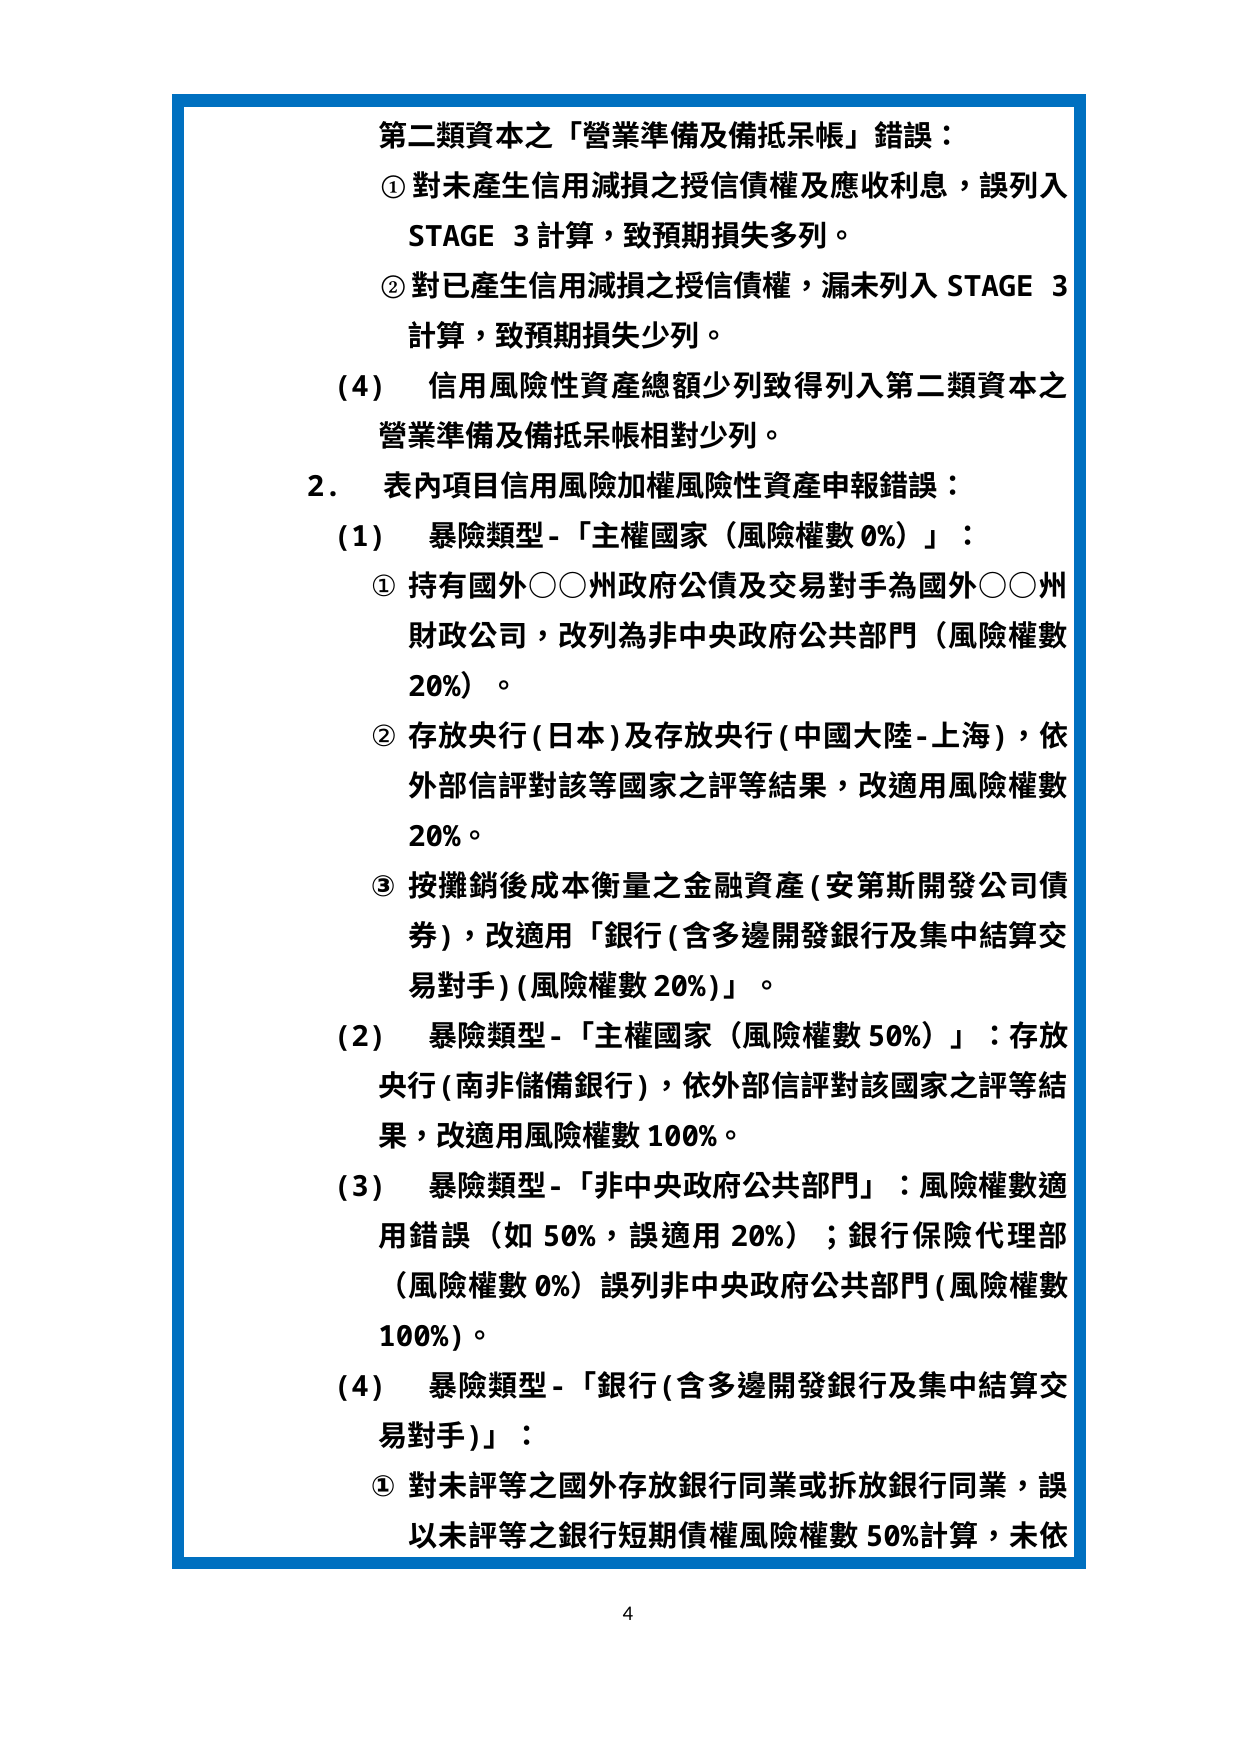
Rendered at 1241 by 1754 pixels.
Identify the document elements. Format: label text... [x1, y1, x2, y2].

table_header 態樣二：資本適足率申報有誤差： 自有資本申報錯誤： 誤將超過預期損失部分之保證責任準備及非屬授信資產所產生之信用減損扣除。 所得稅費用計算錯誤，致第一類資本淨額少列。 依IFRS9估計之預期損失有下列缺失，致得列入第二類資本之「營業準備及備抵呆帳」錯誤： ①對未產生信用減損之授信債權及應收利息，誤列入STAGE 3計算，致預期損失多列。 ②對已產生信用減損之授信債權，漏未列入STAGE 3計算，致預期損失少列。 信用風險性資產總額少列致得列入第二類資本之營業準備及備抵呆帳相對少列。 表內項目信用風險加權風險性資產申報錯誤： 暴險類型-「主權國家（風險權數0%）」： 持有國外○○州政府公債及交易對手為國外○○州財政公司，改列為非中央政府公共部門（風險權數20%）。 存放央行(日本)及存放央行(中國大陸-上海)，依外部信評對該等國家之評等結果，改適用風險權數20%。 按攤銷後成本衡量之金融資產(安第斯開發公司債券)，改適用「銀行(含多邊開發銀行及集中結算交易對手)(風險權數20%)」。 暴險類型-「主權國家（風險權數50%）」：存放央行(南非儲備銀行)，依外部信評對該國家之評等結果，改適用風險權數100%。 暴險類型-「非中央政府公共部門」：風險權數適用錯誤（如50%，誤適用20%）；銀行保險代理部（風險權數0%）誤列非中央政府公共部門(風險權數100%)。 暴險類型-「銀行(含多邊開發銀行及集中結算交易對手)」： 對未評等之國外存放銀行同業或拆放銀行同業，誤以未評等之銀行短期債權風險權數50%計算，未依規定以不得低於該銀行註冊登記所在之主權國家(越南及緬甸)所適用之風險權數100%計算。 帳列存放銀行同業之中華郵政(股)公司，屬營利性質之國營企業，且無外部信評，改列為企業(含證券及保險公司)(風險權數100%)。 帳列存放銀行同業之美國聯邦儲備銀行，屬主權國家，依外部信評對該國家之評等結果，改列為主權國家(風險權數0%)。 帳列應收帳款、存放銀行同業或持有國外銀行金融債券，依外部信評之評等結果，改適用風險權數20%或50% (原誤為50%或100%)。 JP LEASE PRODUCTS AND SERVICES CO.,LTD.放款(含應收利息、風險權數50%)，改適用「企業(含證券及保險公司)」，依外部信用評等Baa3(BBB或BBB-)或未評等適用風險權數100%。 暴險類型-「企業(含證券及保險公司)」： 屬未送保之中小企業信用保證基金放款案件，風險權數由20%調至100%；無外部信評之企業債權，風險權數由50%調至100%；有外部信評之企業債權，風險權數由100%調至20%或50%。 ○○聯邦銀行、○○合作銀行及○○金控(股)公司等金融債券，屬對銀行之債權，依外部信評對該等機構之評等結果，改列為銀行(含多邊開發銀行及集中結算交易對手)(風險權數20%或50%)。 持有國內、外公司債券，有二項外部信用評等，未適用較低者，或信用評等調升，未依最新外部信用評等，改適用風險權數100%、50%(原50%、100%)。 以不動產為擔保且借款用途供作支應建廠相關支出、住宅或大樓租售商用不動產之開發或建築聯貸案，改列為不動產暴險-土地收購、開發及建築(ADC)(風險權數150%)。 建設公司放款(含應收利息、風險權數100%)，借款用途係供都更週轉金或興建建物出租出售，建築開發案已取得建築執照，因案關建物之住宅用樓地板面積未大於總樓地板面積之70%，改適用不動產暴險-土地收購、開發及建築（ADC）(風險權數150%)。 企業提供不具居住性質、未來出售為目的且還款來源以不動產所產生現金流之不動產為擔保品;或以其興建之待售餘屋辦理聯貸案，改列為商用不動產收益型(風險權數90%、110%)。 企業（含證券及保險公司）(風險權數100%)暴險因符合中小企業認定標準，改適用零售債權(風險權數75%)。 暴險類型-「零售債權」： 有未符合格零售債權之單一中小企業暴險，或不符中小企業認定標準，改適用企業（含證券及保險公司）之風險權數100%。 屬住宅用不動產暴險，改適用一般住宅用不動產之風險權數20%、25%或30%。 屬土地收購、開發及建築(ADC)暴險，改適用土地收購、開發及建築(ADC)之風險權數150%。 應收信用卡款屬逾期債權，改適用風險權數100%(原75%)。 帳列應收信用卡款重覆計算會計項子細目金額，或外幣應收信用卡款漏未列入本項暴險計算。 暴險類型-「不動產暴險」： 對以不具居住性質(如主要用途為策略性產業、農業資材室、商用等)之不動產為擔保之貸款，誤以一般住宅用不動產之風險權數(20%、30%或70%)計算，改適用一般商用不動產之風險權數(60%或75%)或收益型商用不動產之風險權數(110%)；誤以收益型住宅用不動產之風險權數(30%)計算，改適用收益型商用不動產之風險權數(70%)。 建設或開發公司(主要營業收入為不動產開發銷售或租賃)提供以未來出售為目的之不動產作為擔保品之貸款，誤以一般住宅用不動產之風險權數(20%、20%或25%)計算，改適用收益型住宅用不動產之風險權數(30%、30%或35%)。 建設公司或從事建築投資之個人，借款用途為購買容積移轉、辦理都更、營運、搬遷週轉金、償還借款、購置土地興建建物或廠房出租或出售及土建融資聯貸案等，誤以一般住宅用或一般商用不動產之風險權數(20%、30%、75%或100%)計算，改適用土地收購、開發及建築（ADC）風險權數(150%)。 建設公司借款用途係供購置土地為住宅或商用不動產之開發或建築，截至基準日土地融資撥貸已逾一年，尚未取得建築執照，誤列為土地收購、開發及建築(ADC)(風險權數100%），改適用150%。 個人辦理購地貸款，用途係與建設公司辦理合建，計劃興建完工後出租出售，建築開發案已取得建築執照，因案關建物住宅用樓地板面積未大於總樓地板面積之70%，誤列為住宅用收益型(風險權數30%~45%)，改列為土地收購、開發及建築（ADC）(風險權數150%)。 企業提供空、建地為擔保且借款用途供興建總部廠辦大樓周轉金，誤列為商用一般型(風險權數85%)或土地收購、開發及建築（ADC）(風險權數100%)，改列為不動產暴險-土地收購、開發及建築（ADC）(風險權數150%)。 建設開發公司辦理購地貸款並計劃開發興建後出租出售，建築開發案已取得建築執照，因案關建物住宅用樓地板面積未大於總樓地板面積之70%，誤列為土地收購、開發及建築（ADC）(風險權數100%)，改適用(風險權數150%)。 對一般住宅用不動產之催收款項，其貸放餘額逾不動產鑑價金額之部分，未依無擔保逾期債權之風險權數100%計算。 對非提供不動產為擔保之中小企業信用保證基金保證之逾期債權，誤全數以一般住宅用不動產之風險權數(20%或100%)計算，改以零售債權之逾期債權，並分別適用考慮信用保障後暴險額(20%)及無風險抵減暴險額(100%或150%)之風險權數計算。 ○○渡假事業公司(自營渡假村及員工宿舍)之逾期債權，誤以一般住宅用不動產之風險權數(100%)計算，改適用企業之逾期債權(風險權數150%)。 暴險類型-「權益證券投資(風險權數100%)」：投資非金融相關事業股票漏未計入計算。 暴險類型-「基金及創業投資事業之權益證券投資」： 拆解法(LTA)：生技創投等創業投資事業原申報採拆解法(LTA)，因該等創業投資事業未按季(至少)公告財務資訊，不符合拆解法之條件，且尚無提供相關資訊符合適用委託基礎法(MBA)，改依備用法(FBA)對該等創業投資事業之暴險部位適用風險權數1,250%。 委託基礎法(MBA)： 生技創投等創業投資事業，因未提供該創投事業之委託契約內容或法定投資規範文件，不符合委託基礎法(MBA)之條件，改依備用法(FBA)對該創業投資事業之暴險部位，適用風險權數1,250%。 計算創業投資公司及不動產投資信託基金之風險性資產，帳面金額錯誤，及未依約定計算觸及可投資上限時之加權風險性資產或委任契約要求所規範可投資之最大值計算槓桿倍數。 混合型：投資不動產投資信託基金，原採混合型中之拆解法(LTA)計提資本，因不符合拆解法(按季公告財務資訊)之條件，改適用委託基礎法(MBA)或混合型(委託基礎法)。 (10)暴險類型-「其他資產（風險權數100%）」： 帳列存出保證金，漏未依交易對手銀行之外部信評分別適用風險權數20%或50%計算風險性資產。 依IFRS 9規定計提STAGE 3之應收利息、其他應收款、應收收益等減損，屬未超過預期損失部分之備抵呆帳，漏未予扣減。 (11)表內信用風險抵減，有下列缺失： 誤將未約定或已解除設定之擔保品列入風險抵減。 重覆計算擔保品風險抵減。 將授信戶移送中小企業信用保證基金所提供信用保障者，誤以放款餘額(或承保金額)全數列入抵減，未依該等案件獲保成數及風險權數20%計算抵減金額。 對中小企業信用保證基金全額保證之紓困貸款，未以風險權數(20%)辦理風險抵減。 提供擔保品為關係企業或本人所營事業之股票，屬非合格擔保品，誤列入抵減。 提供本行存單設定質押，屬合格擔保品，漏未列入抵減。 (12)申報預期損失調減表內外各暴險項目備抵呆帳，有誤多列表內外項目備抵呆帳，致信用風險加權風險性資產計算錯誤。 表外項目信用風險加權風險性資產申報錯誤： 暴險類型-「主權國家」：國立○○大學及公司戶，誤以風險權數0%計算，分別改適用非中央政府公共部門之風險權數20%及企業（含證券及保險公司）之風險權數100%。 暴險類型-「銀行」： 對保證合約期間超過3個月之應收保證款項，誤以銀行短期債權之風險權數50%計算，改依外部信評結果，適用長期債權之風險權數100%。 屬原始契約期限一年以上之不可取消約定融資額度，誤適用信用轉換係數0%，改為50%，或誤適用風險權數50%，改為100%。 暴險類型-「企業（含證券及保險公司）(風險權數100%)」及暴險類型-「零售債權(風險權數75%)」： 屬原始契約期限一年以上之應收保證款項-其他保證，信用轉換係數誤為20%，應為50%。 屬原始契約期限一年以下(或以上)之不可取消約定融資額度(信用轉換係數20%、50%)，誤適用信用轉換係數0%，或放款餘額已逾4千萬元，改適用風險權數100%。 暴險類型-「企業（含證券及保險公司）(風險權數100%)」： 對聯貸案件已約定計收承諾費，屬不可取消約定融資尚未動用之信用額度，誤適用信用轉換係數0%，改適用信用轉換係數20%或50%。 帳列應收保證款項，未計算該行自行保證部位之加權風險性資產，俾與被保證部位相較採計較高之加權風險性資產。 暴險類型-「不動產暴險-土地收購、開發及建築(ADC)(風險權數100%)」： 屬原始契約期限一年以上之有條件可取消約定融資額度，誤適用信用轉換係數50%，改為0%。 屬原始契約期限一年以下(或以上)不可取消約定融資(信用轉換係數20%、50%)額度，借款用途供興建建物出租出售，興建或開發計畫書載明建物之住宅用樓地板面積未大於總樓地板面積之70%，改適用風險權數150%。 表外信用風險抵減，有下列缺失： 誤將未約定或已解除設定之擔保品列入風險抵減。 重覆計算擔保品風險抵減。 將授信戶移送中小企業信用保證基金所提供信用保障者，誤以帳面金額(或承保金額)全數列入抵減，未依該等案件獲保成數及風險權數20%計算抵減金額。 屬呆帳戶之應收保證款項到期逾多年，未依逾期放款計算方式適用不同風險權數。 交易對手信用風險加權風險性資產申報錯誤： 承做附賣回交易(RS)，暴險部位之現值誤以成交金額*(1+折扣比率)計算，未以期末履約值之折現值計算；擔保品現值誤以成交金額或期末履約值*(1-折扣比率)計算，未以擔保品市價*(1-折扣比率)計算；計算風險抵減後暴險額之法定折扣比率適用錯誤(如6%，誤為4%)；對擔保品市價之折扣比率未依交易類型、市價評估及追繳保證金之頻率調整。 承做附買回交易(RP)，擔保品現值誤以成交金額計算，未以到期履約價格之折現值計算；計算風險抵減後暴險額之法定折扣比率適用錯誤(如4%，誤為25%)；交易對手暴險類型歸類錯誤(如企業風險權數100%，誤為銀行風險權數50%)。 衍生性金融商品交易對手信用風險性資產： 對外匯數位選擇權之法定delta調整值，未依規定計算。 對於不符合淨額結算合約規定之衍生性金融商品交易，誤以同一交易對手淨額結算方式計算暴險額，應以一筆交易即為一個淨額交易組合個別計算暴險額。 對與銀行端承作之結構型商品交易，應列為利率類衍生性商品計算暴險，誤以外匯類計提。 對於外匯衍生性金融商品，調整後名目本金（為該契約經轉換為本國貨幣之外幣名目本金）之計算，誤多乘法定存續期間（SDi）。 對與結算交易所之結算會員承作之利率交換期貨(IR Future)商品，於計算調整後名目本金(di)，漏未乘以法定存續期間(SDi)。 對與銀行端承作之信用違約交換(CDS)之法定因子(SFi)，未按連結實體(單一標的)之信評等級相對應之法定因子(SFi)計算。 未依交易對手信用評等適用正確之風險權數(如20%，誤為50%)。 未區分無保證金交易及有保證金交易，誤以無保證金交易計算重置成本及期限因子(MFi)，致重置成本及期限因子計算錯誤。 乘數因子適用錯誤，如：重置成本為正值，乘數因子應為1，誤適用小於1；持有之擔保品價值高於衍生性商品之淨市場價值，乘數因子應小於1，誤適用1。 暴險額為負數時，風險性資產額應為0，誤計為負數。 外匯選擇權之附加金額計算結果誤為0。 遠期外匯及外匯選擇權之調整後名目本金，應為經轉換為本國貨幣之外幣名目本金，誤以本國貨幣名目本金與轉換為本國貨幣之外幣名目本金取較大者計算。 外匯選擇權商品誤將內部交易列入計算。 利率交換商品之契約結束日(Ei)計算錯誤，應為契約結束日距計算基準日之期間計算，誤以長短部位期限取較大者計算。 與合格集中結算交易對手之結算會員承作之利率交換誤列入計算，應改列集中結算交易對手信用風險。 集中結算交易對手信用風險性資產： 期貨原始保證金誤列入表內項目信用風險加權風險性資產計算，因係屬交易對手提供之擔保品，改列入交易對手信用風險之資本計提。 該行作為結算會員（○○期貨）之客戶，透過結算會員與集中結算交易對手承作利率期貨商品，未依規定列入集中結算交易對手之交易暴險計提資本。 與合格集中結算交易對手結算會員承作之臺股期貨、臺指選擇權及利率期貨等，漏未列入計算。 信用評價調整風險(CVA)加權風險性資產申報錯誤： 對於交易對手之違約暴險額，誤以當期暴險法計算，應依標準法（SA-CCR）之規定計算。 前述4.(3)之②～⑤項缺失，改採非淨額結算、資產類別暴險調整、更正外匯調整後名目本金及交易對手風險權數調整之差異。 前述4.(3)之⑧～⑭項缺失，誤以無保證金交易計算重置成本及期限因子(MFi)、乘數因子適用錯誤、附加金額計算結果誤為0、更正外匯調整後名目本金及利率交換商品之契約結束日(Ei)計算錯誤之差異。 (4)未依交易對手信用評等適用正確之計算權數(Wi)，如0.7%，誤為0.8%。 證券化加權風險性資產申報錯誤： 漏未將FVOCI之評價損益計入帳面金額，並誤將分類至FVOCI之債務工具投資所提列之備抵損失自帳面金額扣除。 誤將交易簿附買回條件(RP)交易所持有之標的債務工具(證券化商品)列入銀行簿證券化風險計算。 作業風險應計提資本申報錯誤： 營業毛利歸入八大業務別有誤，致風險係數(β值)適用錯誤，如： 誤將保險等代理業務之手續費或佣金收益(β值15%)，歸入企業金融業務(β值15%)、消費金融業務(β值12%)或資產管理業務(β值12%)計算。 誤將跨行手續費等收付清算業務收支(β值18%)，歸入消費金融業務(β值12%)計算。 誤將存放央行乙戶準備金利息收入，全數歸入消費金融業務(β值12%)計算，應研議適當之分攤歸類機制，並留存相關佐證資料供驗證。 誤將屬企業金融業務(β值15%)之租賃收入、其他租賃利益(損失)及押金設算利息收入(租賃)，歸入消費金融業務(β值12%)或漏未列入計算。 計算營業毛利錯誤，如：誤將銀行簿金融資產認列之減損損失、委外費用、交通罰鍰及信用卡過期帳收入自營業毛利扣除。 市場風險應計提資本申報錯誤： 計算利率風險個別風險時，誤將「非合格債務工具」分類於「合格債務工具」，致資本計提率適用錯誤。 誤將國庫券、公債、可轉讓定期存單、公司債、金融債券、商業本票等票債券以票面金額列入計算，應以資產市價計算。 對銀行為信用連結債券(CLN)之信用保障提供人，未將信用保障承買人所發行之債券一併列入利率風險之個別風險及一般市場風險計算。 誤將內部資金移轉交易列入考量，致有客戶端之利率結構型商品、拋補上手之利率交換、權益證券交換之利率端等未列入一般市場風險計算。 誤將未符合互抵條件(互抵部位應符合同幣別、同面額之標的工具，且需符合特定條件之規定)之交易互抵，致未列入或以錯誤互抵後差額列入一般市場風險計算。 計算利率風險之個別風險及一般市場風險，漏未將交易簿金融債券、公司債、賣出選擇權之可轉換公司債資產交換、附買回條件(RP)交易所持有之標的債務工具等列入，或誤將銀行簿債券列入計算；對央行可轉讓定期存單未以資產市價計算。 計算利率風險之一般市場風險，漏未將交易簿附賣回條件(RS)、利率結構型商品(IRS)、遠期外匯交易列入計算；遠期外匯之長、短部位歸類錯誤；承作換匯交易有未將交易員自行開立之衍生性金融商品部位及嗣後進行避險或平倉部位列為交易簿；承作利率期貨（長部位）之資本計提率適用錯誤(如0.2%，誤為0.0%)。 計算利率風險一般市場風險之基準日有誤，致部分交易簿附買回條件(RP)交易未列入計算及其他利率商品時間帶分類錯誤。 商品風險申報錯誤，包括漏未將商品交換及商品遠期契約之毛部位(即長部位及短部位)列入計算；漏未將商品交換依每種商品之淨部位及毛部位列入計算；誤以原幣金額未轉換成新臺幣金額計算，或部分交易計算金額有誤。 計算利率選擇權應計提資本時，誤將「標的工具部位之市價」以「選擇權標的市價」計算，未以名目本金乘以匯率計算；誤將「選擇權之價外值」以「選擇權市場價值」計算；誤將「選擇權之價外值」以「選擇權市場價值」計算；未依選擇權部位類別分為價內值及價外值適用A、B、C不同方式計算；誤採用外匯選擇權之資本計提率。 計算匯率選擇權應計提資本時，誤以選擇權之市場價值與履約價值，未以標的資產之市價與選擇權之執行價作為價內外值判斷依據。 漏未將交易簿利率結構型商品之選擇權列入選擇權風險計算。 誤將銀行內部交易列入外匯風險計算，或漏未將匯率期貨、自行國外部之自有資金列入外匯風險計算。 計算換匯換利及遠期外匯等衍生性金融商品之外匯風險，未依規以名目本金計算。 計算外匯風險應計提資本時，屬即期短部位誤多計海外分支機構之外幣營運資金，致總體淨部位短列；每一種外幣未以基準日即期匯率轉換為本國貨幣；另未與會計帳(如:兌換科子細目之各幣別)核對。 內部規範之內容尚未全部包括「銀行自有資本與風險性資產之計算方法說明及表格」規定至少應涵蓋之事項，其內部稽核亦尚未對遵循該政策與程序執行情形進行定期查核。 計算市場風險資本計提時，有未建立跨表檢核及覆核機制，以維各項資料之正確性。 [184, 107, 1074, 1557]
